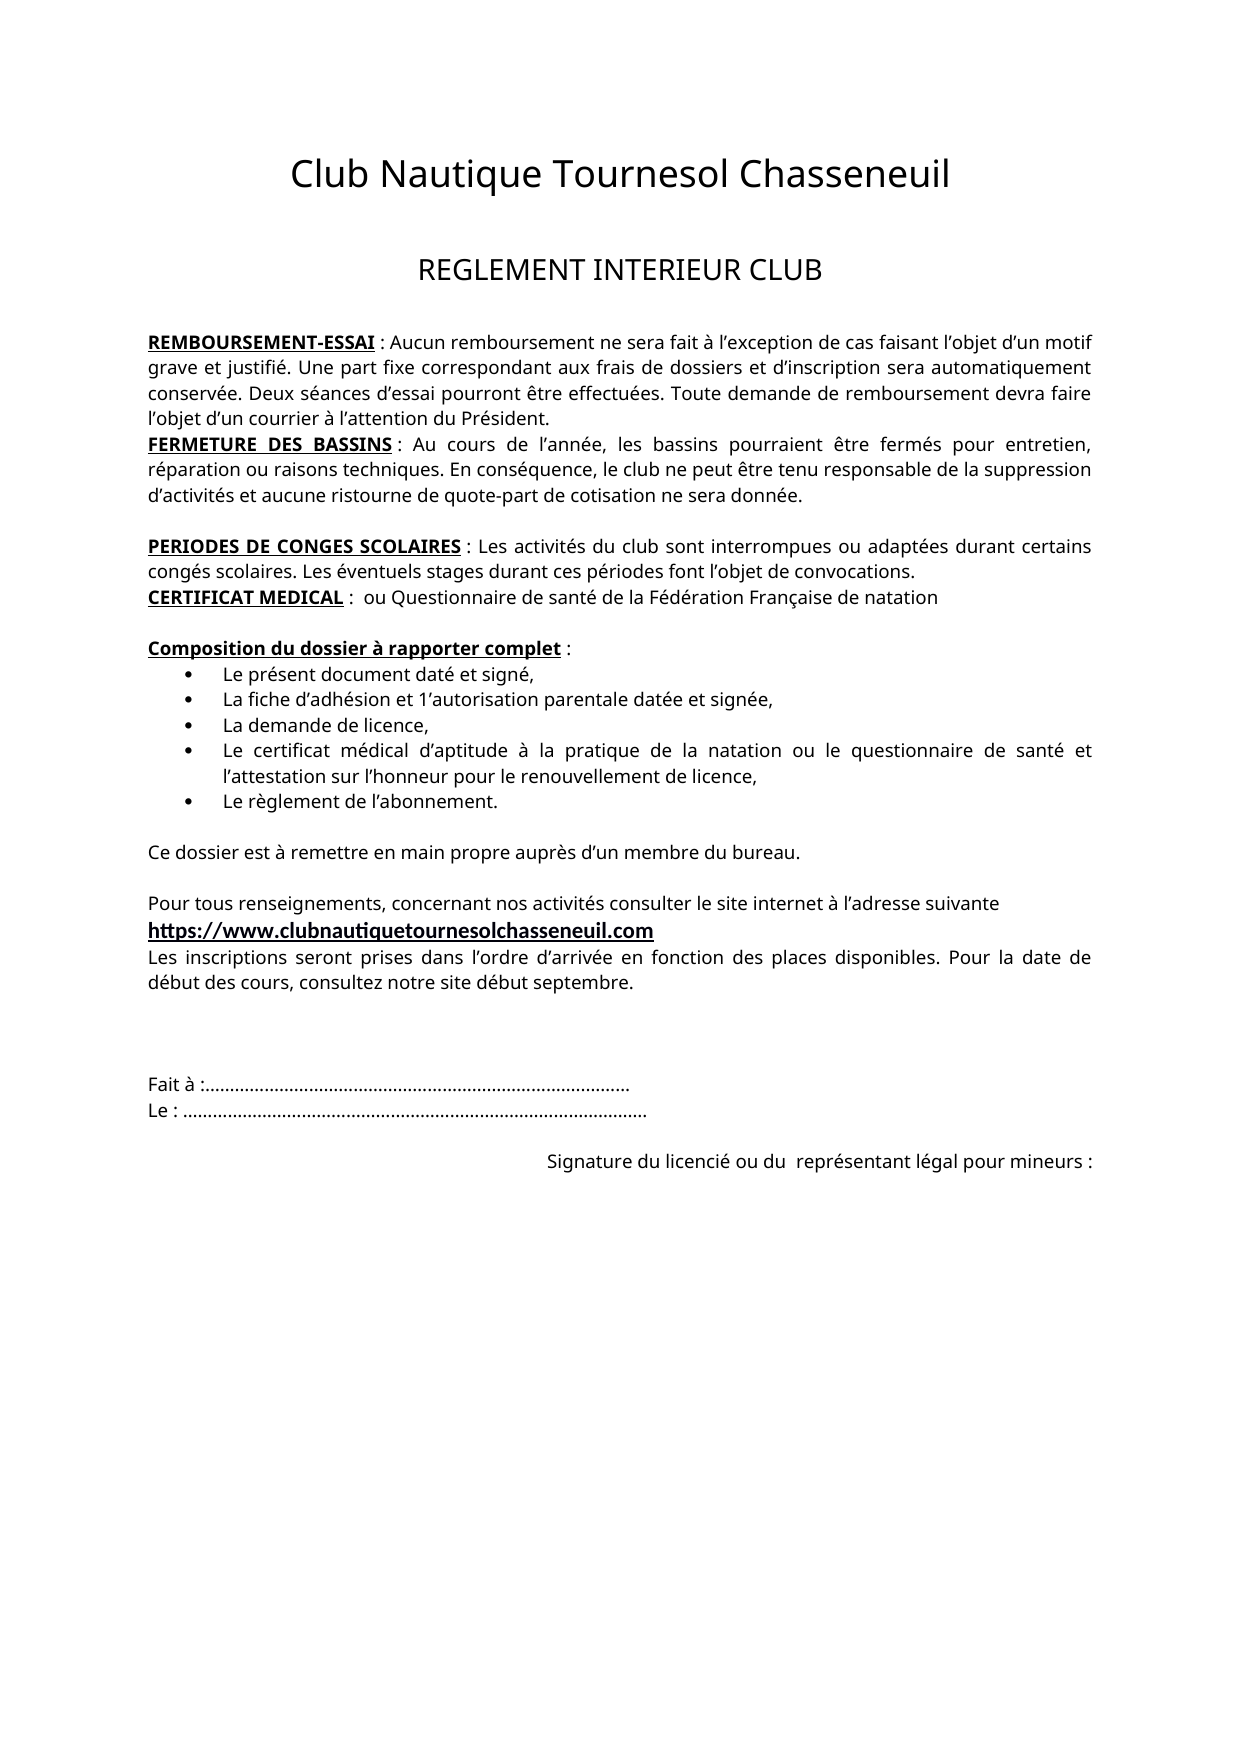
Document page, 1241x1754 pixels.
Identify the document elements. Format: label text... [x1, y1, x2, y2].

list Le présent document daté et signé, [185, 661, 1093, 686]
text Le : …………………………………………………………………………………. [148, 1097, 1093, 1123]
list Le certificat médical d’aptitude à la pratique de la natation ou le questionnaire de santé et l’attestation sur l’honneur pour le renouvellement de licence, [185, 737, 1093, 788]
text https://www.clubnautiquetournesolchasseneuil.com [148, 916, 1093, 944]
text FERMETURE DES BASSINS : Au cours de l’année, les bassins pourraient être fermés pour entretien, réparation ou raisons techniques. En conséquence, le club ne peut être tenu responsable de la suppression d’activités et aucune ristourne de quote-part de cotisation ne sera donnée. [148, 431, 1093, 508]
text Les inscriptions seront prises dans l’ordre d’arrivée en fonction des places disponibles. Pour la date de début des cours, consultez notre site début septembre. [148, 944, 1093, 995]
text Signature du licencié ou du représentant légal pour mineurs : [148, 1148, 1093, 1174]
text Ce dossier est à remettre en main propre auprès d’un membre du bureau. [148, 839, 1093, 865]
list La demande de licence, [185, 712, 1093, 737]
text CERTIFICAT MEDICAL : ou Questionnaire de santé de la Fédération Française de natation [148, 584, 1093, 610]
text REGLEMENT INTERIEUR CLUB [148, 250, 1093, 289]
list Le règlement de l’abonnement. [185, 788, 1093, 814]
text REMBOURSEMENT-ESSAI : Aucun remboursement ne sera fait à l’exception de cas faisant l’objet d’un motif grave et justifié. Une part fixe correspondant aux frais de dossiers et d’inscription sera automatiquement conservée. Deux séances d’essai pourront être effectuées. Toute demande de remboursement devra faire l’objet d’un courrier à l’attention du Président. [148, 329, 1093, 431]
list La fiche d’adhésion et 1’autorisation parentale datée et signée, [185, 686, 1093, 712]
text Fait à :…………………………………………………………………..……… [148, 1072, 1093, 1097]
text PERIODES DE CONGES SCOLAIRES : Les activités du club sont interrompues ou adaptées durant certains congés scolaires. Les éventuels stages durant ces périodes font l’objet de convocations. [148, 533, 1093, 584]
text Composition du dossier à rapporter complet : [148, 635, 1093, 661]
text Pour tous renseignements, concernant nos activités consulter le site internet à l’adresse suivante [148, 891, 1093, 916]
text Club Nautique Tournesol Chasseneuil [148, 148, 1093, 199]
